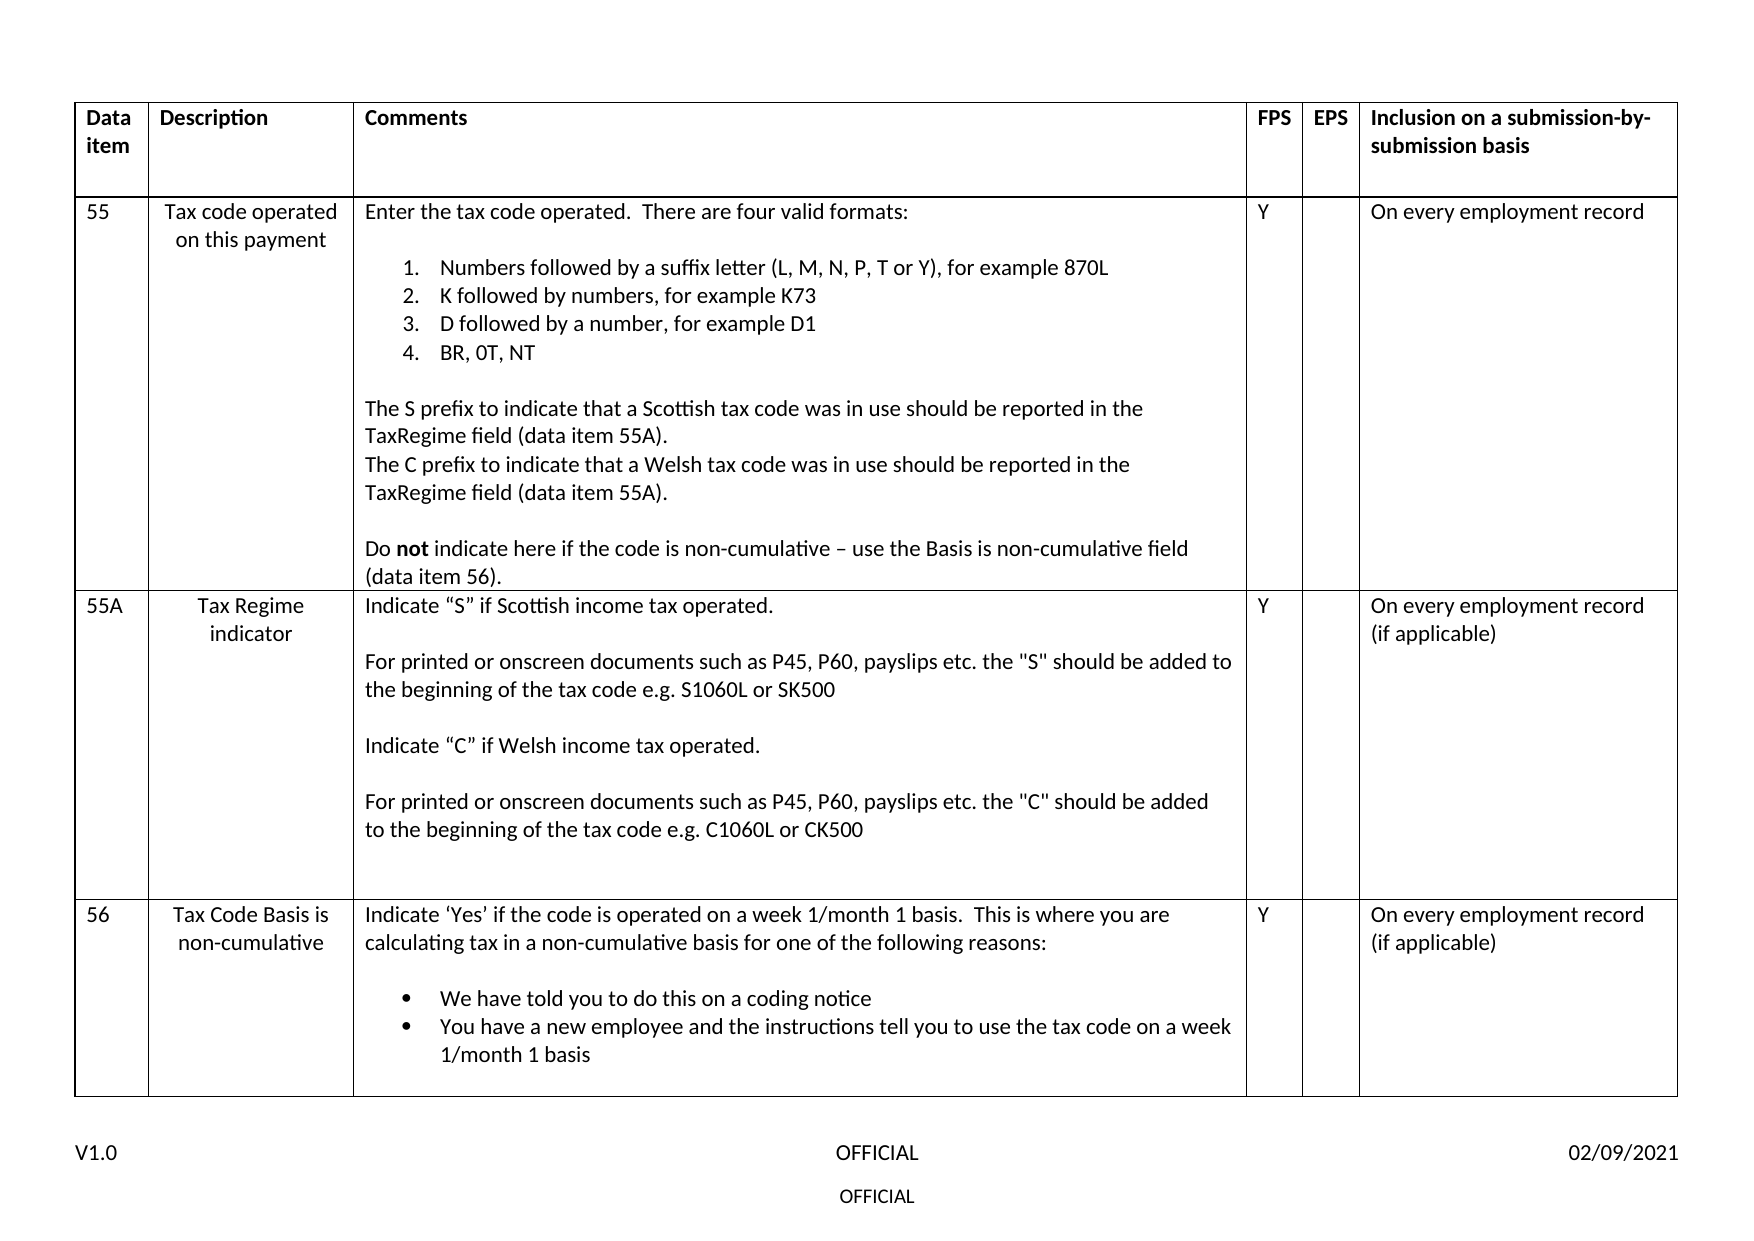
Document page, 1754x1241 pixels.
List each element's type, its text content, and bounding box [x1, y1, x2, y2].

table_header Data item [76, 103, 148, 196]
table_cell Y [1247, 900, 1302, 1096]
table_header Inclusion on a submission-by-submission basis [1360, 103, 1677, 196]
table_cell 55 [76, 198, 148, 590]
table_header EPS [1303, 103, 1359, 196]
table_header FPS [1247, 103, 1302, 196]
table_cell Y [1247, 591, 1302, 899]
table_cell Tax code operated on this payment [149, 198, 353, 590]
table_cell [1303, 198, 1359, 590]
table_cell 56 [76, 900, 148, 1096]
table_header Comments [354, 103, 1246, 196]
table_cell Y [1247, 198, 1302, 590]
table_cell On every employment record (if applicable) [1360, 900, 1677, 1096]
table_cell Tax Code Basis is non-cumulative [149, 900, 353, 1096]
table_cell Tax Regime indicator [149, 591, 353, 899]
table_cell On every employment record [1360, 198, 1677, 590]
table_cell On every employment record (if applicable) [1360, 591, 1677, 899]
table_cell Indicate “S” if Scottish income tax operated. For printed or onscreen documents such as P45, P60, payslips etc. the "S" should be added to the beginning of the tax code e.g. S1060L or SK500 Indicate “C” if Welsh income tax operated. For printed or onscreen documents such as P45, P60, payslips etc. the "C" should be added to the beginning of the tax code e.g. C1060L or CK500 [354, 591, 1246, 899]
table_cell Indicate ‘Yes’ if the code is operated on a week 1/month 1 basis. This is where you are calculating tax in a non-cumulative basis for one of the following reasons: We have told you to do this on a coding notice You have a new employee and the instructions tell you to use the tax code on a week 1/month 1 basis [354, 900, 1246, 1096]
table_cell Enter the tax code operated. There are four valid formats: Numbers followed by a suffix letter (L, M, N, P, T or Y), for example 870L K followed by numbers, for example K73 D followed by a number, for example D1 BR, 0T, NT The S prefix to indicate that a Scottish tax code was in use should be reported in the TaxRegime field (data item 55A). The C prefix to indicate that a Welsh tax code was in use should be reported in the TaxRegime field (data item 55A). Do not indicate here if the code is non-cumulative – use the Basis is non-cumulative field (data item 56). [354, 198, 1246, 590]
table_cell 55A [76, 591, 148, 899]
table_header Description [149, 103, 353, 196]
table_cell [1303, 900, 1359, 1096]
table_cell [1303, 591, 1359, 899]
